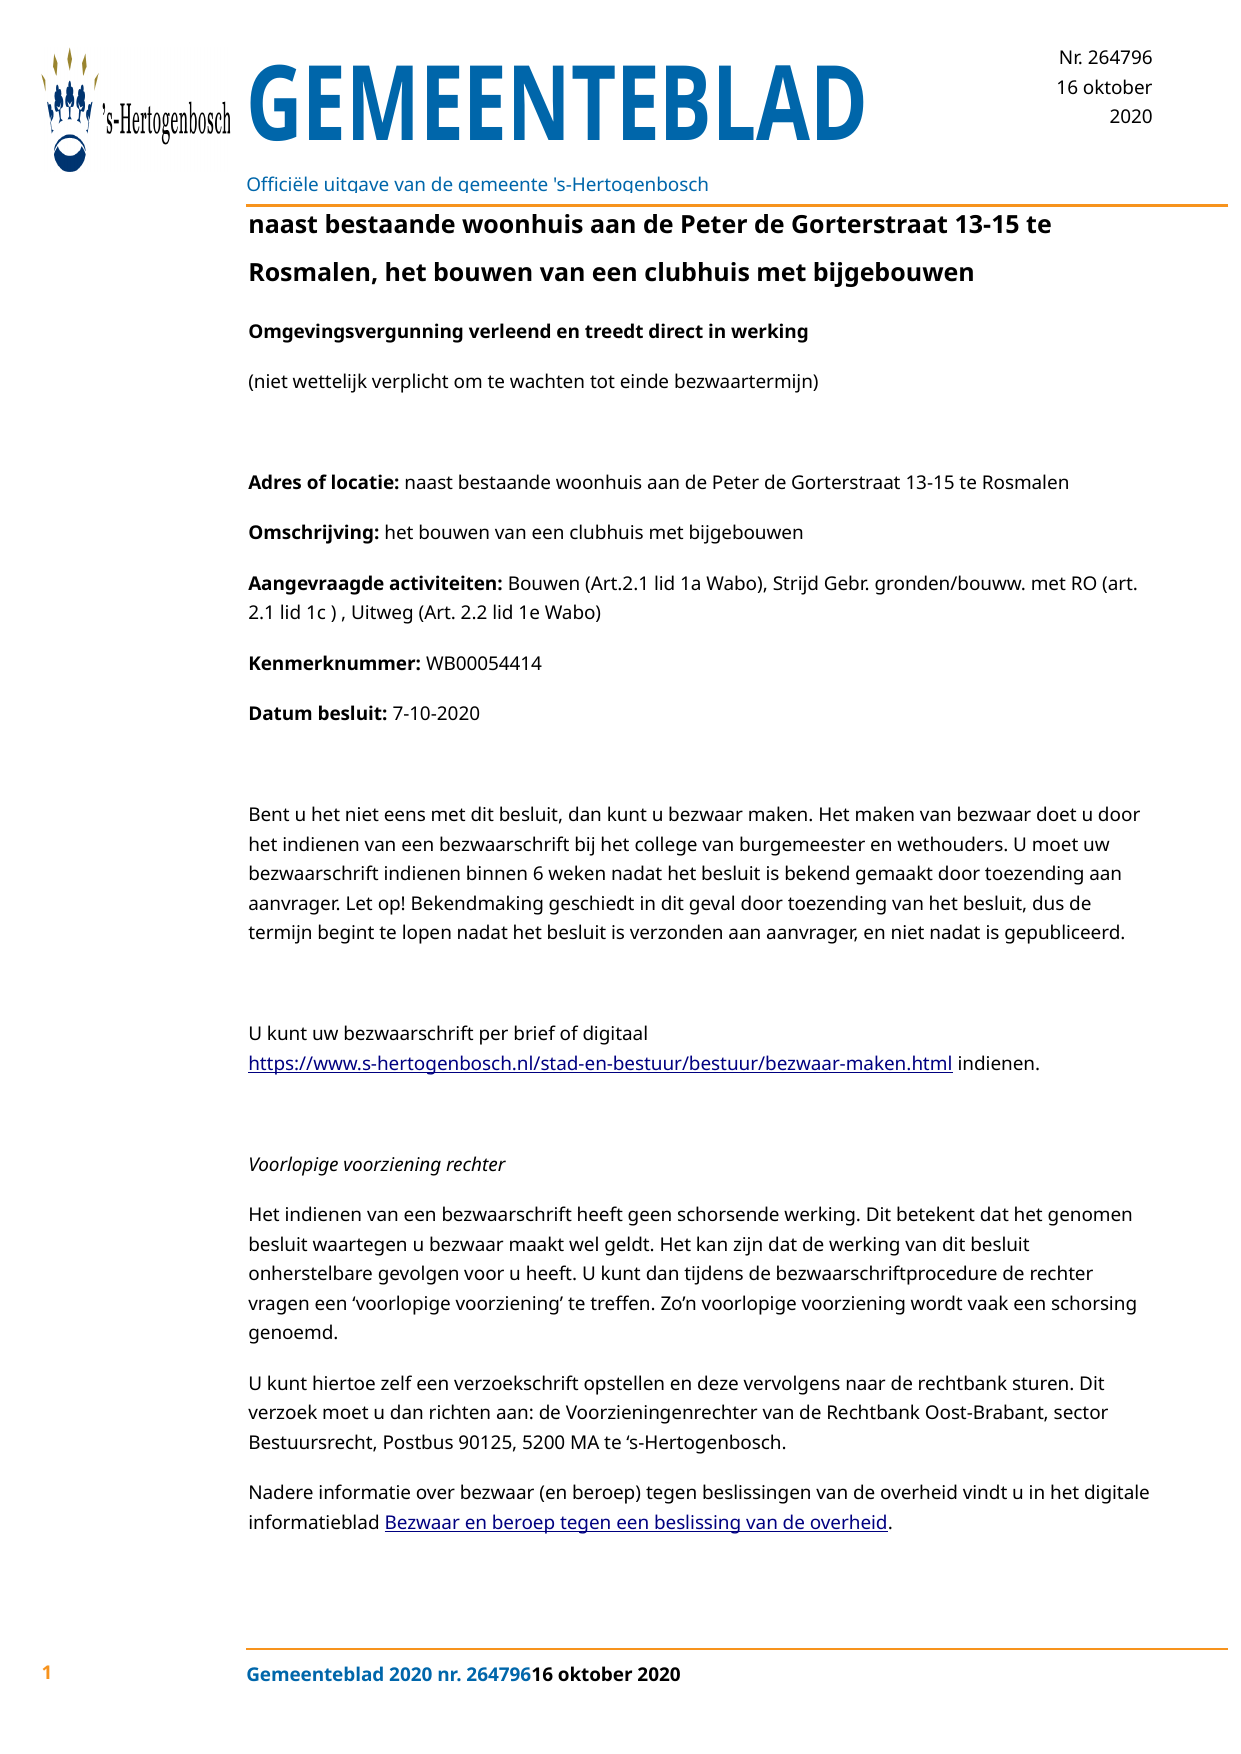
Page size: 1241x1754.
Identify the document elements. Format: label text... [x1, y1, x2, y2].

text Omgevingsvergunning verleend en treedt direct in werking [248, 318, 1152, 344]
text Adres of locatie: naast bestaande woonhuis aan de Peter de Gorterstraat 13-15 te Rosmalen [248, 469, 1152, 495]
text Nadere informatie over bezwaar (en beroep) tegen beslissingen van de overheid vindt u in het digitale informatieblad Bezwaar en beroep tegen een beslissing van de overheid. [248, 1479, 1152, 1535]
text U kunt hiertoe zelf een verzoekschrift opstellen en deze vervolgens naar de rechtbank sturen. Dit verzoek moet u dan richten aan: de Voorzieningenrechter van de Rechtbank Oost-Brabant, sector Bestuursrecht, Postbus 90125, 5200 MA te ‘s-Hertogenbosch. [248, 1370, 1152, 1455]
text U kunt uw bezwaarschrift per brief of digitaal https://www.s-hertogenbosch.nl/stad-en-bestuur/bestuur/bezwaar-maken.html indienen. [248, 1020, 1152, 1076]
text Voorlopige voorziening rechter [248, 1151, 1152, 1177]
text Omschrijving: het bouwen van een clubhuis met bijgebouwen [248, 519, 1152, 545]
text (niet wettelijk verplicht om te wachten tot einde bezwaartermijn) [248, 368, 1152, 394]
text naast bestaande woonhuis aan de Peter de Gorterstraat 13-15 te Rosmalen, het bouwen van een clubhuis met bijgebouwen [248, 207, 1152, 288]
text Aangevraagde activiteiten: Bouwen (Art.2.1 lid 1a Wabo), Strijd Gebr. gronden/bouww. met RO (art. 2.1 lid 1c ) , Uitweg (Art. 2.2 lid 1e Wabo) [248, 570, 1152, 625]
text Het indienen van een bezwaarschrift heeft geen schorsende werking. Dit betekent dat het genomen besluit waartegen u bezwaar maakt wel geldt. Het kan zijn dat de werking van dit besluit onherstelbare gevolgen voor u heeft. U kunt dan tijdens de bezwaarschriftprocedure de rechter vragen een ‘voorlopige voorziening’ te treffen. Zo’n voorlopige voorziening wordt vaak een schorsing genoemd. [248, 1201, 1152, 1345]
picture [41, 47, 231, 172]
text Datum besluit: 7-10-2020 [248, 700, 1152, 726]
text Kenmerknummer: WB00054414 [248, 650, 1152, 676]
text Bent u het niet eens met dit besluit, dan kunt u bezwaar maken. Het maken van bezwaar doet u door het indienen van een bezwaarschrift bij het college van burgemeester en wethouders. U moet uw bezwaarschrift indienen binnen 6 weken nadat het besluit is bekend gemaakt door toezending aan aanvrager. Let op! Bekendmaking geschiedt in dit geval door toezending van het besluit, dus de termijn begint te lopen nadat het besluit is verzonden aan aanvrager, en niet nadat is gepubliceerd. [248, 801, 1152, 945]
